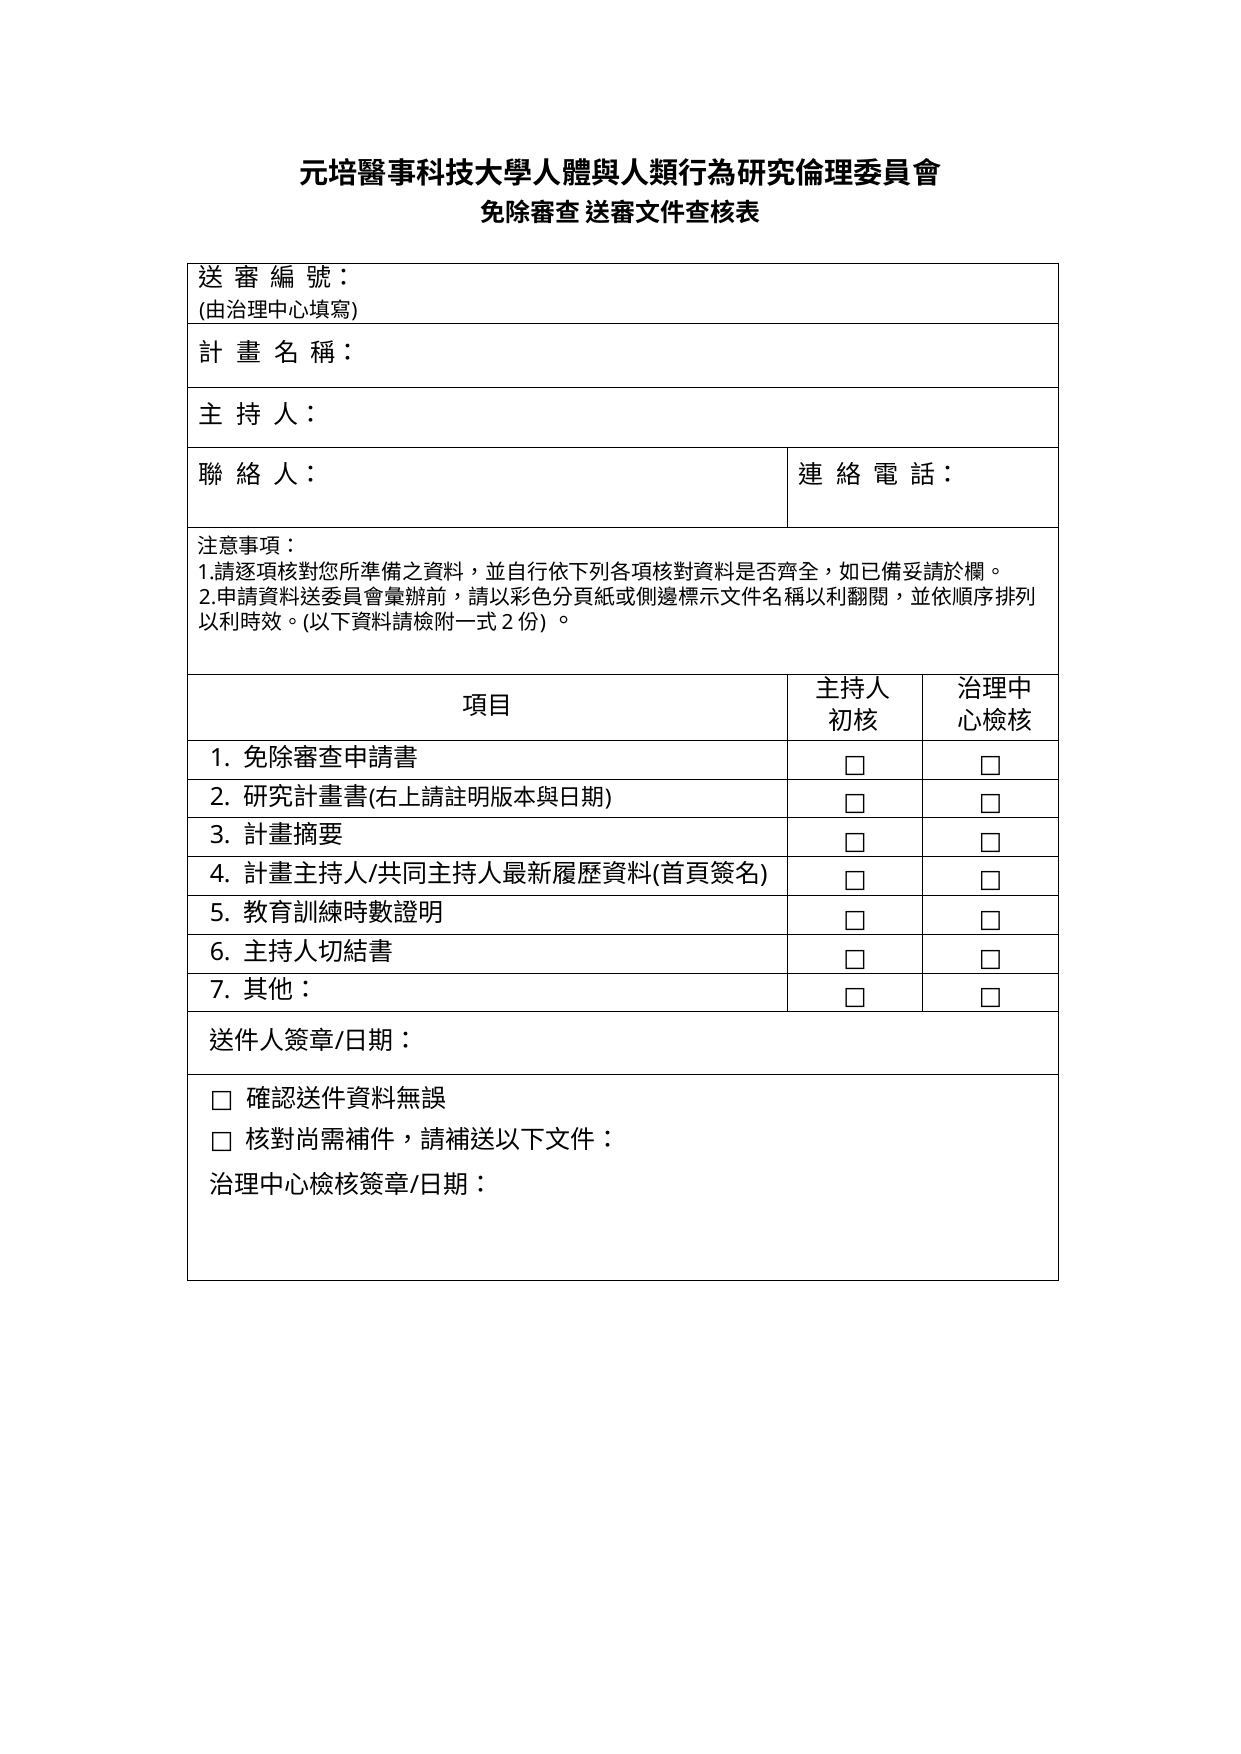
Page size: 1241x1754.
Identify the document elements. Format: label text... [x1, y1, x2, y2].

table_cell □ [923, 935, 1058, 973]
table_cell 7. 其他： [188, 974, 787, 1011]
table_cell □ [923, 818, 1058, 856]
text 元培醫事科技大學人體與人類行為研究倫理委員會 [187, 150, 1053, 192]
table_cell □ [923, 741, 1058, 778]
table_cell 主 持 人： [188, 388, 1058, 447]
text 免除審查 送審文件查核表 [187, 192, 1053, 228]
table_cell 1. 免除審查申請書 [188, 741, 787, 778]
table_cell □ [788, 935, 922, 973]
table_cell □ [788, 896, 922, 934]
table_cell 4. 計畫主持人/共同主持人最新履歷資料(首頁簽名) [188, 857, 787, 895]
table_cell □ [788, 818, 922, 856]
table_cell □ [923, 780, 1058, 817]
table_cell 3. 計畫摘要 [188, 818, 787, 856]
table_cell □ [923, 857, 1058, 895]
table_cell 送件人簽章/日期： [188, 1012, 1058, 1073]
table_cell □ [788, 857, 922, 895]
table_cell 2. 研究計畫書(右上請註明版本與日期) [188, 780, 787, 817]
table_cell 注意事項： 1.請逐項核對您所準備之資料，並自行依下列各項核對資料是否齊全，如已備妥請於欄。 2.申請資料送委員會彙辦前，請以彩色分頁紙或側邊標示文件名稱以利翻閱，並依順序排列以利時效。(以下資料請檢附一式 2 份) 。 [188, 528, 1058, 674]
table_cell □ [788, 741, 922, 778]
table_cell 主持人 初核 [788, 675, 922, 740]
table_cell □ [923, 896, 1058, 934]
table_cell 聯 絡 人： [188, 448, 787, 527]
table_cell □ [788, 780, 922, 817]
table_cell □ [788, 974, 922, 1011]
table_cell 計 畫 名 稱： [188, 324, 1058, 387]
table_cell 6. 主持人切結書 [188, 935, 787, 973]
table_header 送 審 編 號： (由治理中心填寫) [188, 264, 1058, 323]
table_cell □ 確認送件資料無誤 □ 核對尚需補件，請補送以下文件： 治理中心檢核簽章/日期： [188, 1075, 1058, 1280]
table_cell □ [923, 974, 1058, 1011]
table_cell 治理中 心檢核 [923, 675, 1058, 740]
table_cell 5. 教育訓練時數證明 [188, 896, 787, 934]
table_cell 項目 [188, 675, 787, 740]
table_cell 連 絡 電 話： [788, 448, 1058, 527]
